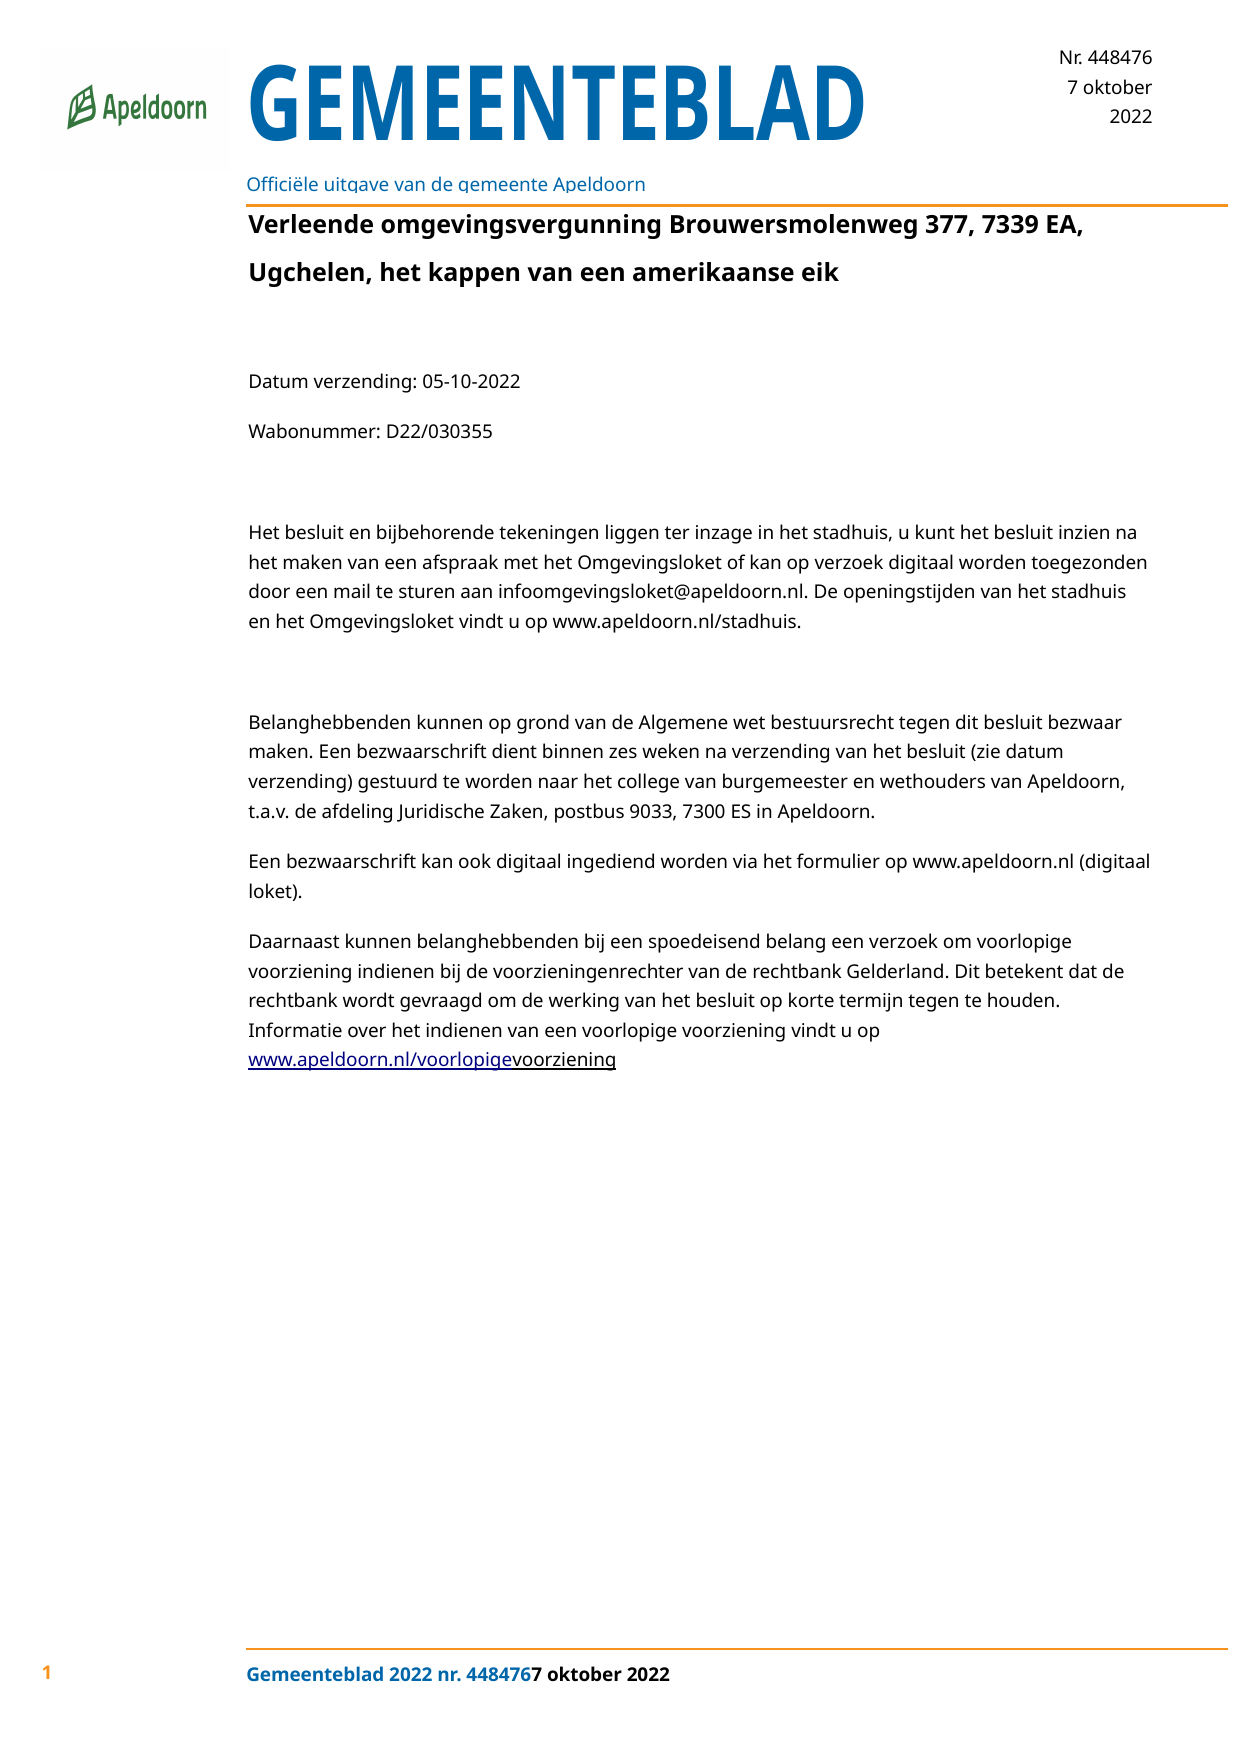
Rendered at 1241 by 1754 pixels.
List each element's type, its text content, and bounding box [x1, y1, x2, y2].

text Belanghebbenden kunnen op grond van de Algemene wet bestuursrecht tegen dit besluit bezwaar maken. Een bezwaarschrift dient binnen zes weken na verzending van het besluit (zie datum verzending) gestuurd te worden naar het college van burgemeester en wethouders van Apeldoorn, t.a.v. de afdeling Juridische Zaken, postbus 9033, 7300 ES in Apeldoorn. [248, 709, 1152, 824]
text Wabonummer: D22/030355 [248, 419, 1152, 444]
text Een bezwaarschrift kan ook digitaal ingediend worden via het formulier op www.apeldoorn.nl (digitaal loket). [248, 848, 1152, 904]
text Datum verzending: 05-10-2022 [248, 368, 1152, 394]
text Het besluit en bijbehorende tekeningen liggen ter inzage in het stadhuis, u kunt het besluit inzien na het maken van een afspraak met het Omgevingsloket of kan op verzoek digitaal worden toegezonden door een mail te sturen aan infoomgevingsloket@apeldoorn.nl. De openingstijden van het stadhuis en het Omgevingsloket vindt u op www.apeldoorn.nl/stadhuis. [248, 519, 1152, 634]
text Verleende omgevingsvergunning Brouwersmolenweg 377, 7339 EA, Ugchelen, het kappen van een amerikaanse eik [248, 207, 1152, 288]
picture [41, 47, 231, 172]
text Daarnaast kunnen belanghebbenden bij een spoedeisend belang een verzoek om voorlopige voorziening indienen bij de voorzieningenrechter van de rechtbank Gelderland. Dit betekent dat de rechtbank wordt gevraagd om de werking van het besluit op korte termijn tegen te houden. Informatie over het indienen van een voorlopige voorziening vindt u op www.apeldoorn.nl/voorlopigevoorziening [248, 928, 1152, 1072]
